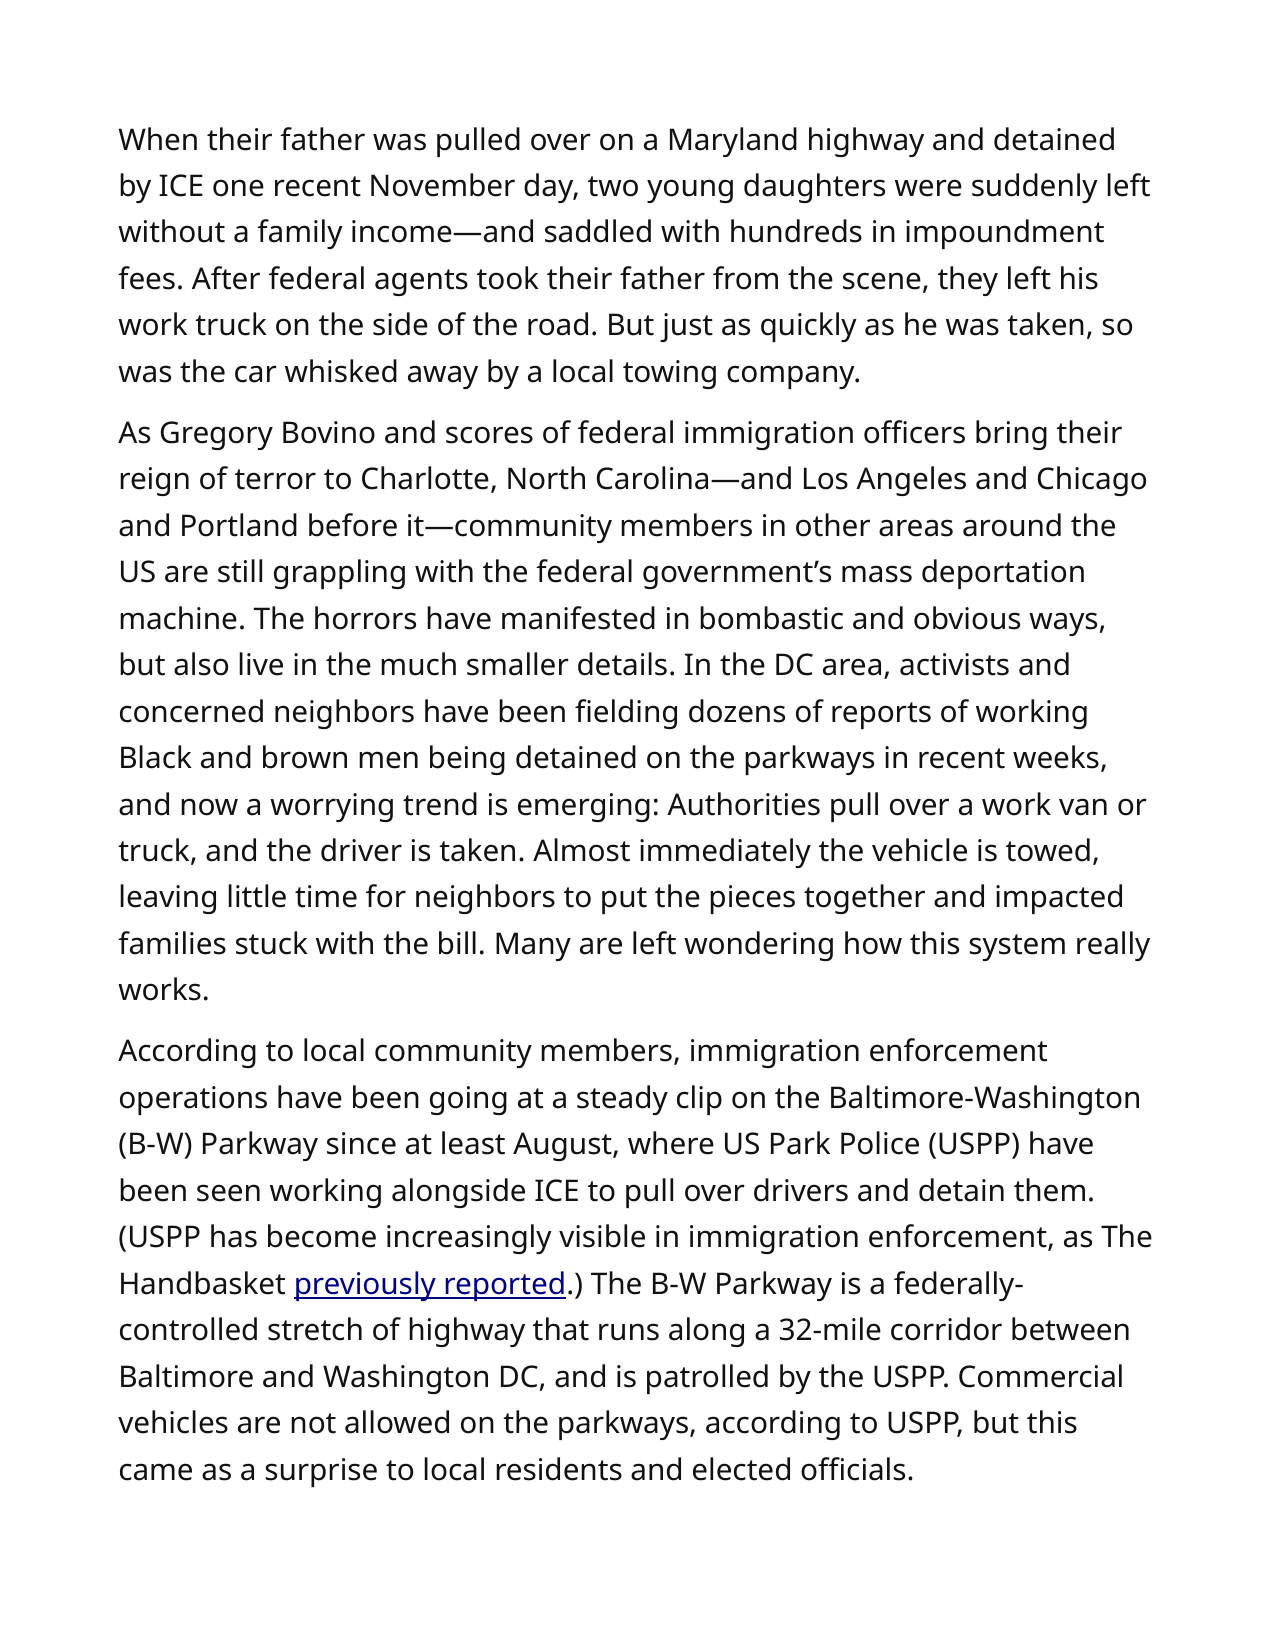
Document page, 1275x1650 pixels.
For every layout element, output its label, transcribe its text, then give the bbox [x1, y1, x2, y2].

text When their father was pulled over on a Maryland highway and detained by ICE one recent November day, two young daughters were suddenly left without a family income—and saddled with hundreds in impoundment fees. After federal agents took their father from the scene, they left his work truck on the side of the road. But just as quickly as he was taken, so was the car whisked away by a local towing company. [118, 118, 1157, 391]
text As Gregory Bovino and scores of federal immigration officers bring their reign of terror to Charlotte, North Carolina—and Los Angeles and Chicago and Portland before it—community members in other areas around the US are still grappling with the federal government’s mass deportation machine. The horrors have manifested in bombastic and obvious ways, but also live in the much smaller details. In the DC area, activists and concerned neighbors have been fielding dozens of reports of working Black and brown men being detained on the parkways in recent weeks, and now a worrying trend is emerging: Authorities pull over a work van or truck, and the driver is taken. Almost immediately the vehicle is towed, leaving little time for neighbors to put the pieces together and impacted families stuck with the bill. Many are left wondering how this system really works. [118, 411, 1157, 1009]
text According to local community members, immigration enforcement operations have been going at a steady clip on the Baltimore-Washington (B-W) Parkway since at least August, where US Park Police (USPP) have been seen working alongside ICE to pull over drivers and detain them. (USPP has become increasingly visible in immigration enforcement, as The Handbasket previously reported.) The B-W Parkway is a federally-controlled stretch of highway that runs along a 32-mile corridor between Baltimore and Washington DC, and is patrolled by the USPP. Commercial vehicles are not allowed on the parkways, according to USPP, but this came as a surprise to local residents and elected officials. [118, 1030, 1157, 1488]
